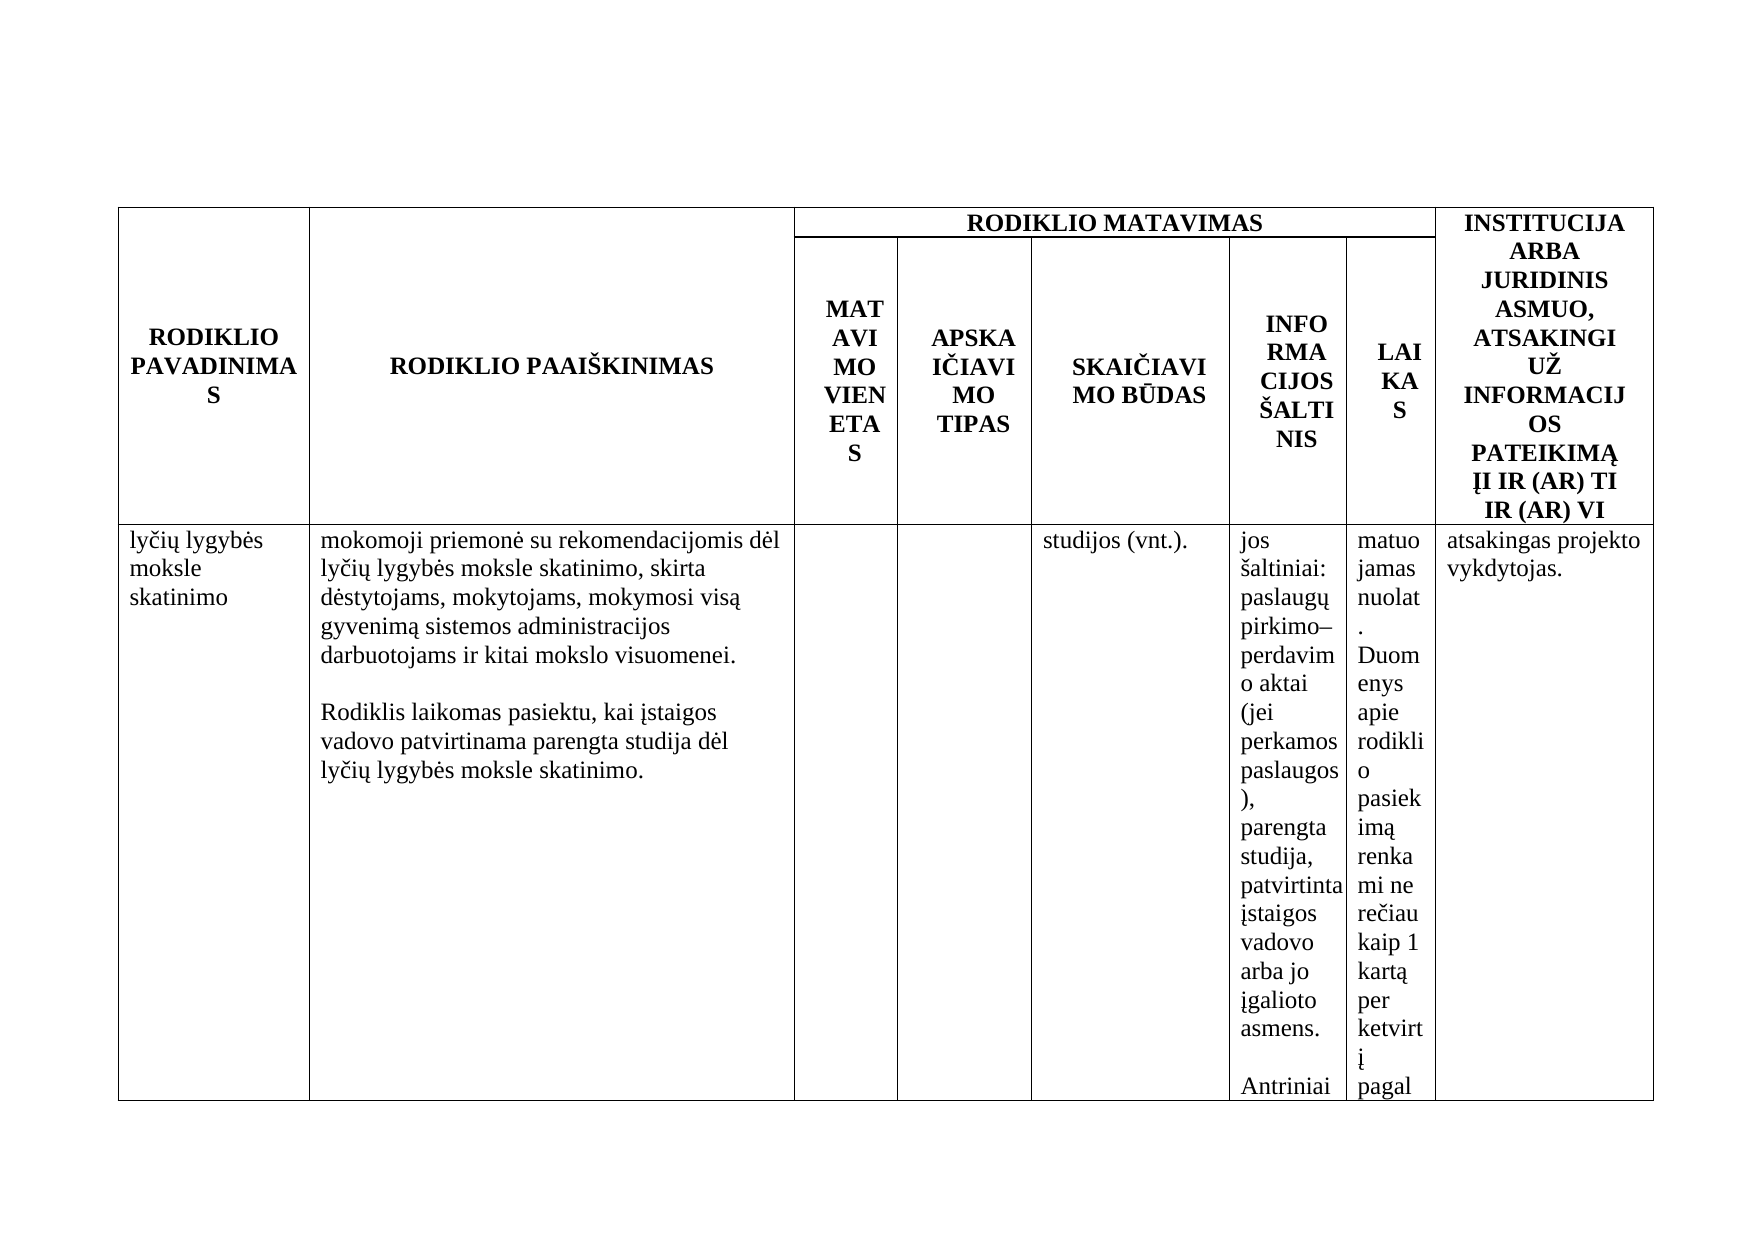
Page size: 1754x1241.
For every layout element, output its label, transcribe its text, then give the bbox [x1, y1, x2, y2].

table_cell mokomoji priemonė su rekomendacijomis dėl lyčių lygybės moksle skatinimo, skirta dėstytojams, mokytojams, mokymosi visą gyvenimą sistemos administracijos darbuotojams ir kitai mokslo visuomenei. Rodiklis laikomas pasiektu, kai įstaigos vadovo patvirtinama parengta studija dėl lyčių lygybės moksle skatinimo. [310, 525, 794, 1100]
table_cell LAIKAS [1347, 238, 1435, 524]
table_cell MATAVIMO VIENETAS [795, 238, 897, 524]
table_cell INFORMACIJOS ŠALTINIS [1230, 238, 1346, 524]
table_cell matuojamas nuolat. Duomenys apie rodiklio pasiekimą renkami ne rečiau kaip 1 kartą per ketvirtį pagal [1347, 525, 1435, 1100]
table_cell studijos (vnt.). [1032, 525, 1229, 1100]
table_cell jos šaltiniai: paslaugų pirkimo–perdavimo aktai (jei perkamos paslaugos), parengta studija, patvirtinta įstaigos vadovo arba jo įgalioto asmens. Antriniai [1230, 525, 1346, 1100]
table_header RODIKLIO PAVADINIMAS [119, 208, 309, 524]
table_cell SKAIČIAVIMO BŪDAS [1032, 238, 1229, 524]
table_header RODIKLIO PAAIŠKINIMAS [310, 208, 794, 524]
table_cell atsakingas projekto vykdytojas. [1436, 525, 1653, 1100]
table_cell [898, 525, 1031, 1100]
table_cell lyčių lygybės moksle skatinimo [119, 525, 309, 1100]
table_cell [795, 525, 897, 1100]
table_header Institucija arba juridinis asmuo, atsakingi už informacijos pateikimą įI ir (ar) tI ir (ar) vI [1436, 208, 1653, 524]
table_header RODIKLIO MATAVIMAS [795, 208, 1435, 236]
table_cell APSKAIČIAVIMO TIPAS [898, 238, 1031, 524]
